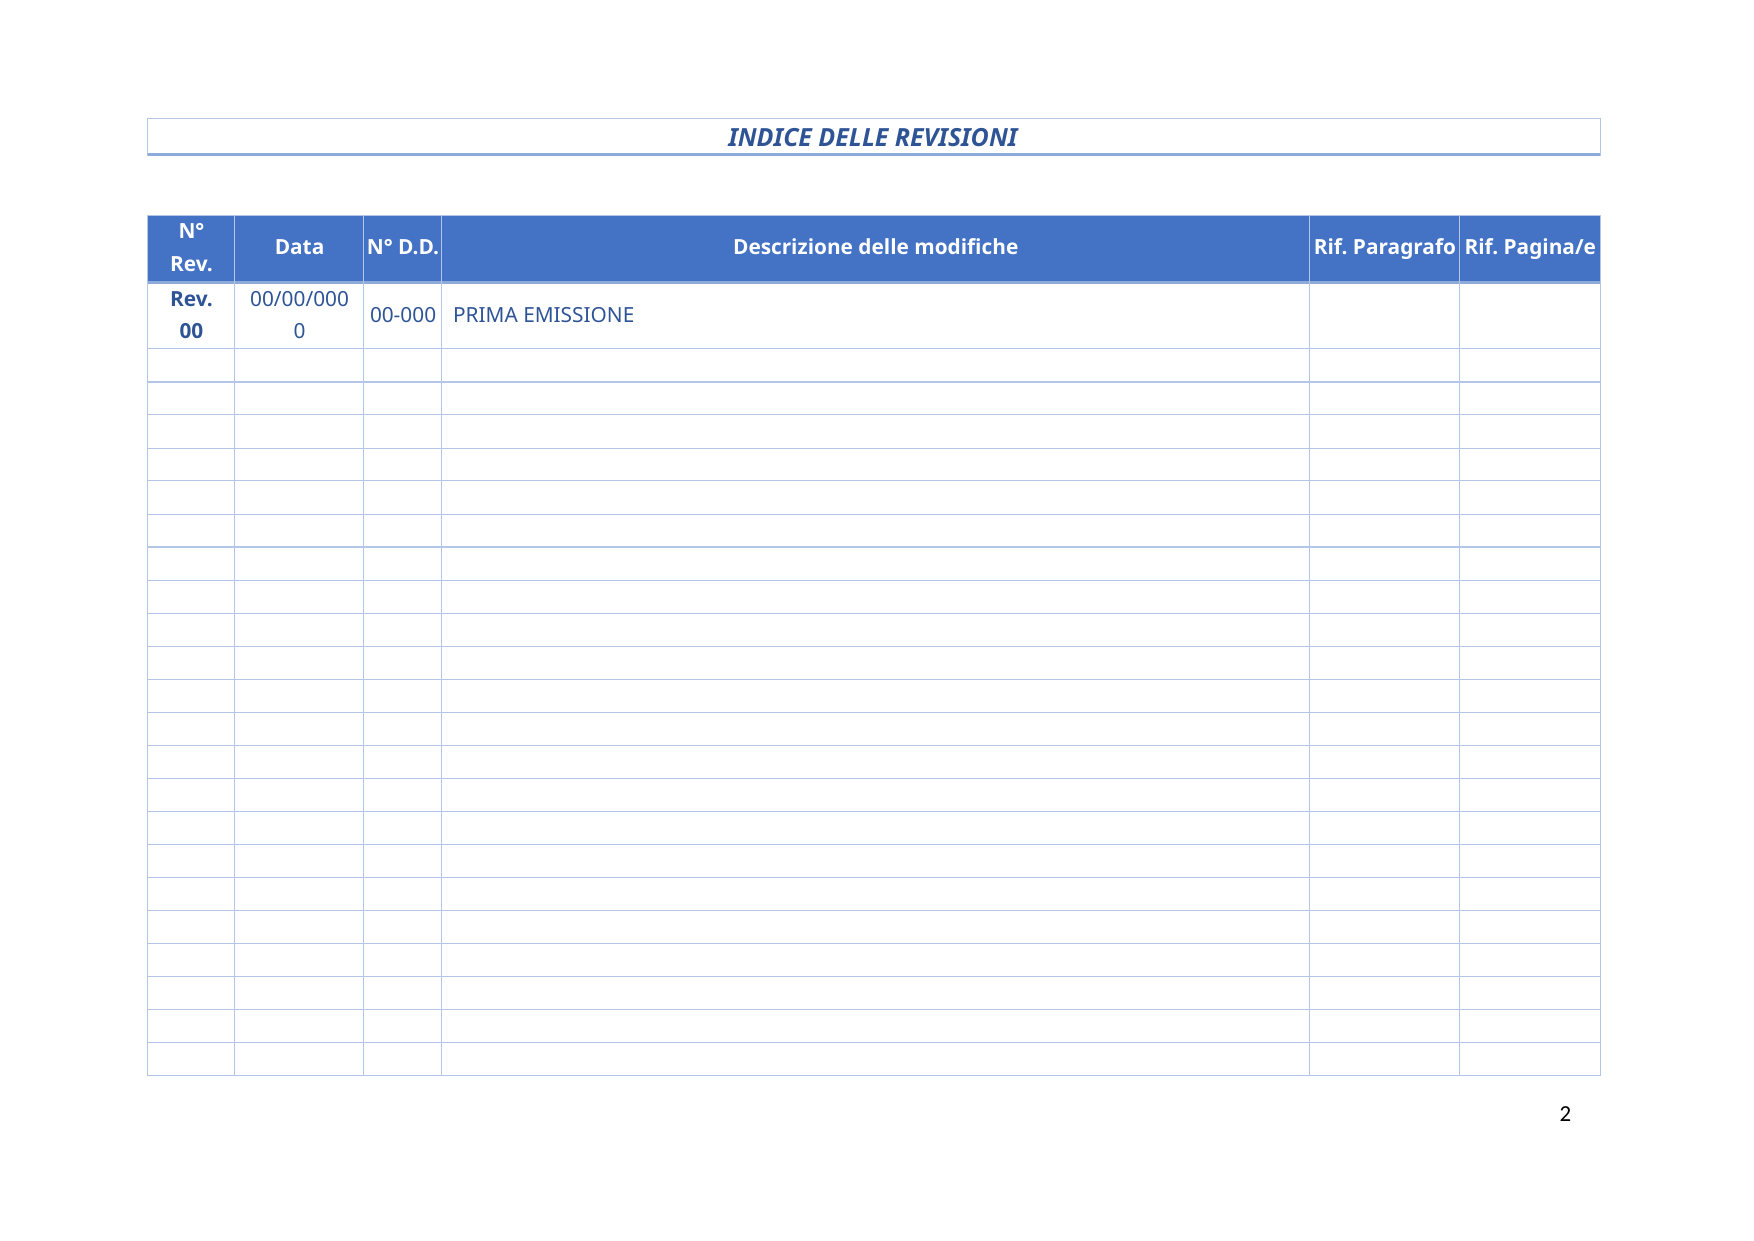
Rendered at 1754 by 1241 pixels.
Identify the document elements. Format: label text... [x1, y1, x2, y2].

table_cell [1460, 812, 1600, 844]
table_cell [364, 647, 441, 678]
table_cell [235, 1010, 363, 1042]
table_cell [364, 449, 441, 480]
table_cell [442, 779, 1309, 811]
table_cell [1310, 548, 1459, 579]
table_cell [235, 647, 363, 678]
table_cell [148, 911, 234, 943]
table_cell [148, 515, 234, 546]
table_cell [148, 878, 234, 910]
table_cell [364, 911, 441, 943]
table_cell [1310, 481, 1459, 513]
table_cell [148, 944, 234, 976]
table_cell [364, 680, 441, 712]
table_header Descrizione delle modifiche [442, 216, 1309, 281]
table_cell [148, 481, 234, 513]
table_cell [148, 1043, 234, 1075]
table_cell [1310, 845, 1459, 877]
table_cell [1310, 581, 1459, 612]
table_cell [1310, 944, 1459, 976]
table_cell [364, 349, 441, 381]
table_cell [1310, 911, 1459, 943]
table_cell [442, 415, 1309, 447]
table_cell [442, 680, 1309, 712]
table_cell [235, 1043, 363, 1075]
table_cell [1460, 548, 1600, 579]
table_cell [235, 449, 363, 480]
table_cell [1460, 1043, 1600, 1075]
table_cell [364, 812, 441, 844]
table_cell [148, 779, 234, 811]
table_cell [148, 746, 234, 778]
table_header Rif. Paragrafo [1310, 216, 1459, 281]
table_cell [235, 614, 363, 646]
table_cell [1460, 944, 1600, 976]
table_cell [1460, 779, 1600, 811]
table_cell [235, 581, 363, 612]
table_cell [442, 746, 1309, 778]
table_cell [1460, 449, 1600, 480]
table_cell [1460, 746, 1600, 778]
table_cell [148, 647, 234, 678]
table_cell [1310, 977, 1459, 1009]
table_cell [1460, 349, 1600, 381]
table_header N° D.D. [364, 216, 441, 281]
table_cell [1310, 878, 1459, 910]
table_cell [235, 680, 363, 712]
table_cell [364, 548, 441, 579]
table_cell [1310, 713, 1459, 744]
table_cell 00-000 [364, 284, 441, 348]
table_cell [235, 911, 363, 943]
table_cell [148, 845, 234, 877]
table_cell [442, 614, 1309, 646]
table_cell [442, 1043, 1309, 1075]
table_header Rif. Pagina/e [1460, 216, 1600, 281]
table_cell [442, 581, 1309, 612]
table_cell [442, 647, 1309, 678]
table_cell [364, 415, 441, 447]
table_cell [148, 581, 234, 612]
table_cell [235, 878, 363, 910]
table_cell [1310, 614, 1459, 646]
table_cell [1310, 415, 1459, 447]
table_cell [1310, 647, 1459, 678]
table_cell [364, 1010, 441, 1042]
table_cell [442, 515, 1309, 546]
table_cell [442, 911, 1309, 943]
table_cell Rev. 00 [148, 284, 234, 348]
table_cell [364, 878, 441, 910]
table_cell [364, 746, 441, 778]
table_cell [442, 1010, 1309, 1042]
table_cell [235, 779, 363, 811]
table_cell [1310, 812, 1459, 844]
table_cell [235, 977, 363, 1009]
table_cell [1460, 713, 1600, 744]
table_cell [148, 415, 234, 447]
table_cell [364, 1043, 441, 1075]
table_cell [148, 680, 234, 712]
table_cell [235, 548, 363, 579]
table_cell [148, 713, 234, 744]
table_cell [148, 1010, 234, 1042]
table_cell [1310, 449, 1459, 480]
table_cell [1310, 779, 1459, 811]
table_cell [1460, 878, 1600, 910]
table_cell [235, 944, 363, 976]
table_cell [148, 614, 234, 646]
table_cell [364, 515, 441, 546]
table_cell [1460, 977, 1600, 1009]
table_cell [148, 812, 234, 844]
table_cell [1460, 614, 1600, 646]
table_cell [442, 812, 1309, 844]
table_cell [364, 944, 441, 976]
table_cell [1310, 349, 1459, 381]
table_cell [235, 515, 363, 546]
table_cell [235, 812, 363, 844]
table_cell [364, 977, 441, 1009]
table_cell [148, 349, 234, 381]
table_cell [235, 713, 363, 744]
table_cell [1310, 1043, 1459, 1075]
table_cell [235, 349, 363, 381]
table_cell [1310, 1010, 1459, 1042]
table_cell [1460, 415, 1600, 447]
table_cell [1460, 1010, 1600, 1042]
table_cell [1460, 911, 1600, 943]
table_cell [1460, 481, 1600, 513]
table_cell [1460, 383, 1600, 414]
table_cell [1460, 515, 1600, 546]
table_cell [1310, 515, 1459, 546]
table_cell [364, 614, 441, 646]
table_cell [1460, 581, 1600, 612]
table_cell [442, 845, 1309, 877]
table_cell [1310, 746, 1459, 778]
table_header N° Rev. [148, 216, 234, 281]
table_cell [364, 845, 441, 877]
table_cell [235, 746, 363, 778]
table_header INDICE DELLE REVISIONI [148, 119, 1600, 153]
table_cell [364, 779, 441, 811]
table_cell [148, 548, 234, 579]
table_cell [1460, 647, 1600, 678]
table_cell [1460, 680, 1600, 712]
table_cell [364, 713, 441, 744]
table_cell PRIMA EMISSIONE [442, 284, 1309, 348]
table_cell [442, 349, 1309, 381]
table_cell [235, 845, 363, 877]
table_cell [148, 449, 234, 480]
table_cell [235, 383, 363, 414]
table_cell [235, 481, 363, 513]
table_cell [1310, 680, 1459, 712]
table_cell [148, 977, 234, 1009]
table_cell [442, 481, 1309, 513]
table_cell 00/00/0000 [235, 284, 363, 348]
table_cell [442, 713, 1309, 744]
table_cell [1310, 284, 1459, 348]
table_cell [235, 415, 363, 447]
table_cell [1460, 284, 1600, 348]
table_cell [442, 977, 1309, 1009]
table_cell [442, 944, 1309, 976]
table_cell [442, 878, 1309, 910]
table_cell [364, 481, 441, 513]
table_cell [364, 383, 441, 414]
table_cell [442, 449, 1309, 480]
table_cell [1310, 383, 1459, 414]
table_cell [148, 383, 234, 414]
table_cell [364, 581, 441, 612]
table_cell [1460, 845, 1600, 877]
table_header Data [235, 216, 363, 281]
table_cell [442, 548, 1309, 579]
table_cell [442, 383, 1309, 414]
